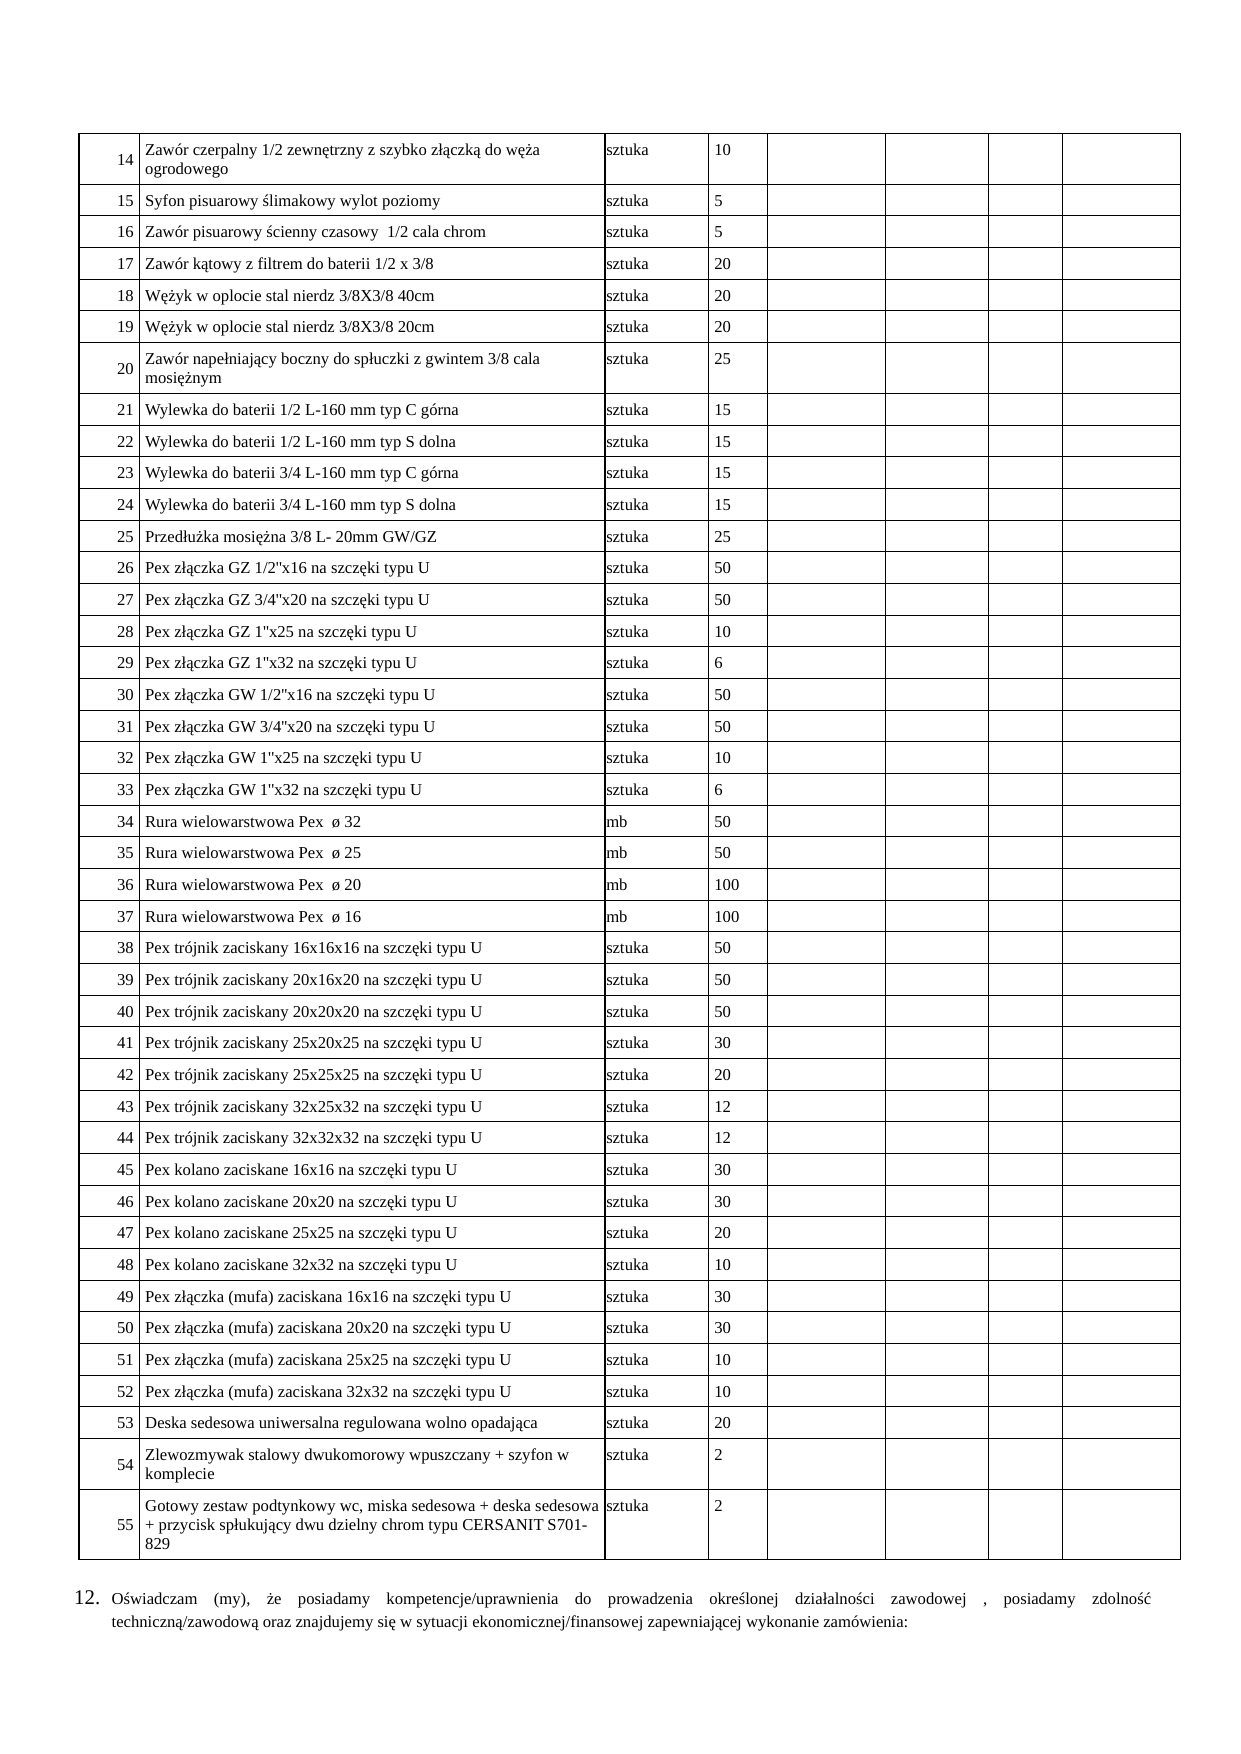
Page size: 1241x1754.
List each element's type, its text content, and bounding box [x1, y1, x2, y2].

table_cell [1063, 1439, 1180, 1489]
table_cell [989, 1439, 1062, 1489]
table_cell Pex złączka GZ 1/2''x16 na szczęki typu U [140, 552, 604, 583]
table_cell sztuka [606, 964, 708, 994]
table_cell [1063, 901, 1180, 931]
table_cell sztuka [606, 1249, 708, 1279]
table_cell [886, 552, 988, 583]
table_cell [768, 1281, 885, 1311]
table_cell 20 [80, 343, 139, 393]
table_cell sztuka [606, 616, 708, 646]
table_cell [989, 134, 1062, 184]
table_cell [1063, 1376, 1180, 1406]
table_cell [768, 280, 885, 310]
table_cell [768, 1344, 885, 1374]
table_cell [768, 1490, 885, 1559]
table_cell mb [606, 837, 708, 868]
table_cell [886, 426, 988, 456]
table_cell sztuka [606, 1376, 708, 1406]
table_cell [1063, 964, 1180, 994]
table_cell Pex kolano zaciskane 20x20 na szczęki typu U [140, 1186, 604, 1216]
table_cell [1063, 616, 1180, 646]
table_cell 5 [709, 216, 767, 247]
table_cell 28 [80, 616, 139, 646]
table_cell sztuka [606, 1281, 708, 1311]
table_cell [1063, 1281, 1180, 1311]
table_cell [1063, 806, 1180, 836]
table_cell [989, 1376, 1062, 1406]
table_cell [886, 742, 988, 773]
table_cell Pex kolano zaciskane 16x16 na szczęki typu U [140, 1154, 604, 1184]
table_cell sztuka [606, 1059, 708, 1089]
table_cell sztuka [606, 394, 708, 424]
table_cell 20 [709, 311, 767, 342]
table_cell [886, 584, 988, 614]
table_cell sztuka [606, 679, 708, 709]
table_cell [989, 1154, 1062, 1184]
table_cell [886, 1407, 988, 1438]
table_cell Rura wielowarstwowa Pex ø 16 [140, 901, 604, 931]
table_cell sztuka [606, 1344, 708, 1374]
table_cell 50 [709, 711, 767, 741]
table_cell [886, 185, 988, 215]
table_cell Pex trójnik zaciskany 25x25x25 na szczęki typu U [140, 1059, 604, 1089]
table_cell 25 [709, 343, 767, 393]
table_cell Pex złączka GW 1''x25 na szczęki typu U [140, 742, 604, 773]
table_cell 46 [80, 1186, 139, 1216]
table_cell [768, 837, 885, 868]
table_cell 24 [80, 489, 139, 519]
table_cell 43 [80, 1091, 139, 1121]
table_cell Pex trójnik zaciskany 25x20x25 na szczęki typu U [140, 1027, 604, 1058]
table_cell [1063, 1059, 1180, 1089]
table_cell 39 [80, 964, 139, 994]
table_cell [886, 932, 988, 963]
table_cell [768, 901, 885, 931]
table_cell 55 [80, 1490, 139, 1559]
table_cell Zlewozmywak stalowy dwukomorowy wpuszczany + szyfon w komplecie [140, 1439, 604, 1489]
table_cell [886, 679, 988, 709]
table_cell [886, 311, 988, 342]
table_cell [886, 616, 988, 646]
table_cell [989, 426, 1062, 456]
table_cell 20 [709, 1059, 767, 1089]
table_cell 51 [80, 1344, 139, 1374]
table_cell [989, 584, 1062, 614]
table_cell 45 [80, 1154, 139, 1184]
table_cell [989, 216, 1062, 247]
table_cell [1063, 742, 1180, 773]
table_cell 36 [80, 869, 139, 899]
table_cell 23 [80, 457, 139, 488]
table_cell [768, 1154, 885, 1184]
table_cell [768, 1217, 885, 1248]
table_cell [768, 1439, 885, 1489]
table_cell 21 [80, 394, 139, 424]
table_cell sztuka [606, 457, 708, 488]
table_cell [886, 134, 988, 184]
table_cell [989, 679, 1062, 709]
table_cell sztuka [606, 1091, 708, 1121]
list Oświadczam (my), że posiadamy kompetencje/uprawnienia do prowadzenia określonej działalności zawodowej , posiadamy zdolność techniczną/zawodową oraz znajdujemy się w sytuacji ekonomicznej/finansowej zapewniającej wykonanie zamówienia: [74, 1585, 1152, 1631]
table_cell [768, 552, 885, 583]
table_cell [989, 311, 1062, 342]
table_cell 6 [709, 647, 767, 678]
table_cell [1063, 216, 1180, 247]
table_cell sztuka [606, 742, 708, 773]
table_cell [1063, 185, 1180, 215]
table_cell 30 [709, 1281, 767, 1311]
table_cell [1063, 1249, 1180, 1279]
table_cell [768, 185, 885, 215]
table_cell [886, 1344, 988, 1374]
table_cell [886, 1281, 988, 1311]
table_cell [1063, 1312, 1180, 1343]
table_cell [768, 1407, 885, 1438]
table_cell [1063, 837, 1180, 868]
table_cell [768, 1027, 885, 1058]
table_cell [989, 1186, 1062, 1216]
table_cell 52 [80, 1376, 139, 1406]
table_cell [886, 521, 988, 551]
table_cell Zawór kątowy z filtrem do baterii 1/2 x 3/8 [140, 248, 604, 279]
table_cell [989, 1490, 1062, 1559]
table_cell sztuka [606, 134, 708, 184]
table_cell Zawór napełniający boczny do spłuczki z gwintem 3/8 cala mosiężnym [140, 343, 604, 393]
table_cell [768, 932, 885, 963]
table_cell 15 [80, 185, 139, 215]
table_cell 41 [80, 1027, 139, 1058]
table_cell [989, 964, 1062, 994]
table_cell [886, 248, 988, 279]
table_cell [1063, 1490, 1180, 1559]
table_cell Pex złączka (mufa) zaciskana 25x25 na szczęki typu U [140, 1344, 604, 1374]
table_cell 27 [80, 584, 139, 614]
table_cell [989, 901, 1062, 931]
table_cell [886, 711, 988, 741]
table_cell Gotowy zestaw podtynkowy wc, miska sedesowa + deska sedesowa + przycisk spłukujący dwu dzielny chrom typu CERSANIT S701-829 [140, 1490, 604, 1559]
table_cell 10 [709, 616, 767, 646]
table_cell [768, 584, 885, 614]
table_cell [989, 932, 1062, 963]
table_cell [768, 647, 885, 678]
table_cell sztuka [606, 248, 708, 279]
table_cell 50 [709, 964, 767, 994]
table_cell 50 [709, 806, 767, 836]
table_cell 30 [709, 1027, 767, 1058]
table_cell [768, 521, 885, 551]
table_cell 53 [80, 1407, 139, 1438]
table_cell 42 [80, 1059, 139, 1089]
table_cell sztuka [606, 584, 708, 614]
table_cell [1063, 1407, 1180, 1438]
table_cell 50 [80, 1312, 139, 1343]
table_cell sztuka [606, 647, 708, 678]
table_cell [1063, 932, 1180, 963]
table_cell Pex trójnik zaciskany 20x16x20 na szczęki typu U [140, 964, 604, 994]
table_cell 35 [80, 837, 139, 868]
table_cell [768, 134, 885, 184]
table_cell [989, 248, 1062, 279]
table_cell [886, 1376, 988, 1406]
table_cell [989, 869, 1062, 899]
table_cell Pex trójnik zaciskany 16x16x16 na szczęki typu U [140, 932, 604, 963]
table_cell Pex złączka GZ 1''x32 na szczęki typu U [140, 647, 604, 678]
table_cell [768, 996, 885, 1026]
table_cell 10 [709, 134, 767, 184]
table_cell 50 [709, 584, 767, 614]
table_cell [989, 1249, 1062, 1279]
table_cell sztuka [606, 489, 708, 519]
table_cell sztuka [606, 711, 708, 741]
table_cell Wężyk w oplocie stal nierdz 3/8X3/8 20cm [140, 311, 604, 342]
table_cell sztuka [606, 521, 708, 551]
table_cell 2 [709, 1490, 767, 1559]
table_cell 25 [80, 521, 139, 551]
table_cell Wylewka do baterii 3/4 L-160 mm typ S dolna [140, 489, 604, 519]
table_cell [768, 394, 885, 424]
table_cell [989, 1027, 1062, 1058]
table_cell [989, 1059, 1062, 1089]
table_cell [1063, 584, 1180, 614]
table_cell mb [606, 806, 708, 836]
table_cell [768, 1186, 885, 1216]
table_cell 100 [709, 869, 767, 899]
table_cell sztuka [606, 1217, 708, 1248]
table_cell 20 [709, 1407, 767, 1438]
table_cell sztuka [606, 996, 708, 1026]
table_cell [768, 1376, 885, 1406]
table_cell [989, 1122, 1062, 1153]
table_cell [989, 616, 1062, 646]
table_cell [768, 426, 885, 456]
table_cell Pex złączka GW 1''x32 na szczęki typu U [140, 774, 604, 804]
table_cell Rura wielowarstwowa Pex ø 25 [140, 837, 604, 868]
table_cell 30 [709, 1154, 767, 1184]
table_cell [886, 216, 988, 247]
table_cell sztuka [606, 1027, 708, 1058]
table_cell 31 [80, 711, 139, 741]
table_cell [989, 489, 1062, 519]
table_cell [1063, 457, 1180, 488]
table_cell 50 [709, 932, 767, 963]
table_cell mb [606, 869, 708, 899]
table_cell [768, 489, 885, 519]
table_cell 10 [709, 1376, 767, 1406]
table_cell sztuka [606, 426, 708, 456]
table_cell [886, 964, 988, 994]
table_cell [768, 311, 885, 342]
table_cell Zawór pisuarowy ścienny czasowy 1/2 cala chrom [140, 216, 604, 247]
table_cell [886, 1154, 988, 1184]
table_cell Pex kolano zaciskane 25x25 na szczęki typu U [140, 1217, 604, 1248]
table_cell [1063, 1217, 1180, 1248]
table_cell [886, 1027, 988, 1058]
table_cell [886, 1312, 988, 1343]
table_cell 38 [80, 932, 139, 963]
table_cell 5 [709, 185, 767, 215]
table_cell 25 [709, 521, 767, 551]
table_cell [886, 901, 988, 931]
table_cell [989, 394, 1062, 424]
table_cell 15 [709, 457, 767, 488]
table_cell [989, 343, 1062, 393]
table_cell [886, 996, 988, 1026]
table_cell [768, 964, 885, 994]
table_cell [886, 1249, 988, 1279]
table_cell [989, 1407, 1062, 1438]
table_cell Pex złączka (mufa) zaciskana 20x20 na szczęki typu U [140, 1312, 604, 1343]
table_cell [768, 679, 885, 709]
table_cell sztuka [606, 280, 708, 310]
table_cell [768, 457, 885, 488]
table_cell 37 [80, 901, 139, 931]
table_cell [1063, 711, 1180, 741]
table_cell 30 [80, 679, 139, 709]
table_cell [1063, 679, 1180, 709]
table_cell [886, 1490, 988, 1559]
table_cell Wężyk w oplocie stal nierdz 3/8X3/8 40cm [140, 280, 604, 310]
table_cell 22 [80, 426, 139, 456]
table_cell 50 [709, 996, 767, 1026]
table_cell [1063, 774, 1180, 804]
table_cell sztuka [606, 1490, 708, 1559]
table_cell [886, 1059, 988, 1089]
table_cell [886, 343, 988, 393]
table_cell [768, 248, 885, 279]
table_cell Wylewka do baterii 3/4 L-160 mm typ C górna [140, 457, 604, 488]
table_cell 18 [80, 280, 139, 310]
table_cell Przedłużka mosiężna 3/8 L- 20mm GW/GZ [140, 521, 604, 551]
table_cell [1063, 1091, 1180, 1121]
table_cell [1063, 311, 1180, 342]
table_cell [886, 394, 988, 424]
table_cell sztuka [606, 1122, 708, 1153]
table_cell [886, 1439, 988, 1489]
table_cell [768, 774, 885, 804]
table_cell [886, 647, 988, 678]
table_cell [989, 647, 1062, 678]
table_cell 32 [80, 742, 139, 773]
table_cell 50 [709, 552, 767, 583]
table_cell [1063, 280, 1180, 310]
table_cell [886, 869, 988, 899]
table_cell Pex złączka GW 1/2''x16 na szczęki typu U [140, 679, 604, 709]
table_cell Wylewka do baterii 1/2 L-160 mm typ S dolna [140, 426, 604, 456]
table_cell [989, 711, 1062, 741]
table_cell Syfon pisuarowy ślimakowy wylot poziomy [140, 185, 604, 215]
table_cell 6 [709, 774, 767, 804]
table_cell [989, 1217, 1062, 1248]
table_cell 26 [80, 552, 139, 583]
table_cell [886, 1217, 988, 1248]
table_cell [886, 774, 988, 804]
table_cell Pex złączka (mufa) zaciskana 16x16 na szczęki typu U [140, 1281, 604, 1311]
table_cell 49 [80, 1281, 139, 1311]
table_cell [768, 343, 885, 393]
table_cell 12 [709, 1091, 767, 1121]
table_cell sztuka [606, 311, 708, 342]
table_cell sztuka [606, 774, 708, 804]
table_cell sztuka [606, 552, 708, 583]
table_cell [886, 280, 988, 310]
table_cell Pex złączka GZ 3/4''x20 na szczęki typu U [140, 584, 604, 614]
table_cell 2 [709, 1439, 767, 1489]
table_cell [768, 616, 885, 646]
table_cell 15 [709, 426, 767, 456]
table_cell [768, 869, 885, 899]
table_cell [989, 457, 1062, 488]
table_cell [989, 774, 1062, 804]
table_cell Pex złączka GW 3/4''x20 na szczęki typu U [140, 711, 604, 741]
table_cell Zawór czerpalny 1/2 zewnętrzny z szybko złączką do węża ogrodowego [140, 134, 604, 184]
table_cell [768, 1249, 885, 1279]
table_cell [989, 185, 1062, 215]
table_cell [1063, 996, 1180, 1026]
table_cell 10 [709, 1344, 767, 1374]
table_cell 30 [709, 1186, 767, 1216]
table_cell [989, 742, 1062, 773]
table_cell Pex kolano zaciskane 32x32 na szczęki typu U [140, 1249, 604, 1279]
table_cell Pex trójnik zaciskany 32x25x32 na szczęki typu U [140, 1091, 604, 1121]
table_cell [989, 806, 1062, 836]
table_cell sztuka [606, 932, 708, 963]
table_cell 19 [80, 311, 139, 342]
table_cell 15 [709, 394, 767, 424]
table_cell [768, 711, 885, 741]
table_cell [989, 1091, 1062, 1121]
table_cell [989, 996, 1062, 1026]
table_cell [989, 521, 1062, 551]
table_cell [768, 1059, 885, 1089]
table_cell [1063, 521, 1180, 551]
table_cell [768, 1091, 885, 1121]
table_cell 20 [709, 1217, 767, 1248]
table_cell sztuka [606, 1186, 708, 1216]
table_cell [989, 837, 1062, 868]
table_cell Pex trójnik zaciskany 20x20x20 na szczęki typu U [140, 996, 604, 1026]
table_cell [1063, 1186, 1180, 1216]
table_cell [886, 1122, 988, 1153]
table_cell sztuka [606, 1154, 708, 1184]
table_cell [886, 457, 988, 488]
table_cell [768, 1122, 885, 1153]
table_cell [886, 1091, 988, 1121]
table_cell [989, 280, 1062, 310]
table_cell Pex złączka GZ 1''x25 na szczęki typu U [140, 616, 604, 646]
table_cell [989, 552, 1062, 583]
table_cell sztuka [606, 185, 708, 215]
table_cell [989, 1344, 1062, 1374]
table_cell [989, 1312, 1062, 1343]
table_cell mb [606, 901, 708, 931]
table_cell [886, 1186, 988, 1216]
table_cell 12 [709, 1122, 767, 1153]
table_cell Rura wielowarstwowa Pex ø 32 [140, 806, 604, 836]
table_cell 50 [709, 679, 767, 709]
table_cell sztuka [606, 1407, 708, 1438]
table_cell Wylewka do baterii 1/2 L-160 mm typ C górna [140, 394, 604, 424]
table_cell [1063, 394, 1180, 424]
table_cell 44 [80, 1122, 139, 1153]
table_cell Pex trójnik zaciskany 32x32x32 na szczęki typu U [140, 1122, 604, 1153]
table_cell [1063, 343, 1180, 393]
table_cell 14 [80, 134, 139, 184]
table_cell [768, 742, 885, 773]
table_cell [886, 837, 988, 868]
table_cell [1063, 489, 1180, 519]
table_cell [886, 806, 988, 836]
table_cell [1063, 647, 1180, 678]
table_cell [768, 216, 885, 247]
table_cell 15 [709, 489, 767, 519]
table_cell [1063, 1344, 1180, 1374]
table_cell [768, 1312, 885, 1343]
table_cell 17 [80, 248, 139, 279]
table_cell 47 [80, 1217, 139, 1248]
table_cell 10 [709, 1249, 767, 1279]
table_cell Pex złączka (mufa) zaciskana 32x32 na szczęki typu U [140, 1376, 604, 1406]
table_cell Rura wielowarstwowa Pex ø 20 [140, 869, 604, 899]
table_cell [1063, 1122, 1180, 1153]
table_cell 48 [80, 1249, 139, 1279]
table_cell 54 [80, 1439, 139, 1489]
table_cell 16 [80, 216, 139, 247]
table_cell [1063, 426, 1180, 456]
table_cell [768, 806, 885, 836]
table_cell 30 [709, 1312, 767, 1343]
table_cell [1063, 869, 1180, 899]
table_cell [1063, 1154, 1180, 1184]
table_cell Deska sedesowa uniwersalna regulowana wolno opadająca [140, 1407, 604, 1438]
table_cell [1063, 552, 1180, 583]
table_cell [989, 1281, 1062, 1311]
table_cell [1063, 1027, 1180, 1058]
table_cell sztuka [606, 343, 708, 393]
table_cell sztuka [606, 1312, 708, 1343]
table_cell sztuka [606, 216, 708, 247]
table_cell 100 [709, 901, 767, 931]
table_cell 20 [709, 280, 767, 310]
table_cell 50 [709, 837, 767, 868]
table_cell 33 [80, 774, 139, 804]
table_cell [1063, 248, 1180, 279]
table_cell 40 [80, 996, 139, 1026]
table_cell 34 [80, 806, 139, 836]
table_cell [886, 489, 988, 519]
table_cell [1063, 134, 1180, 184]
table_cell 29 [80, 647, 139, 678]
table_cell 20 [709, 248, 767, 279]
table_cell 10 [709, 742, 767, 773]
table_cell sztuka [606, 1439, 708, 1489]
